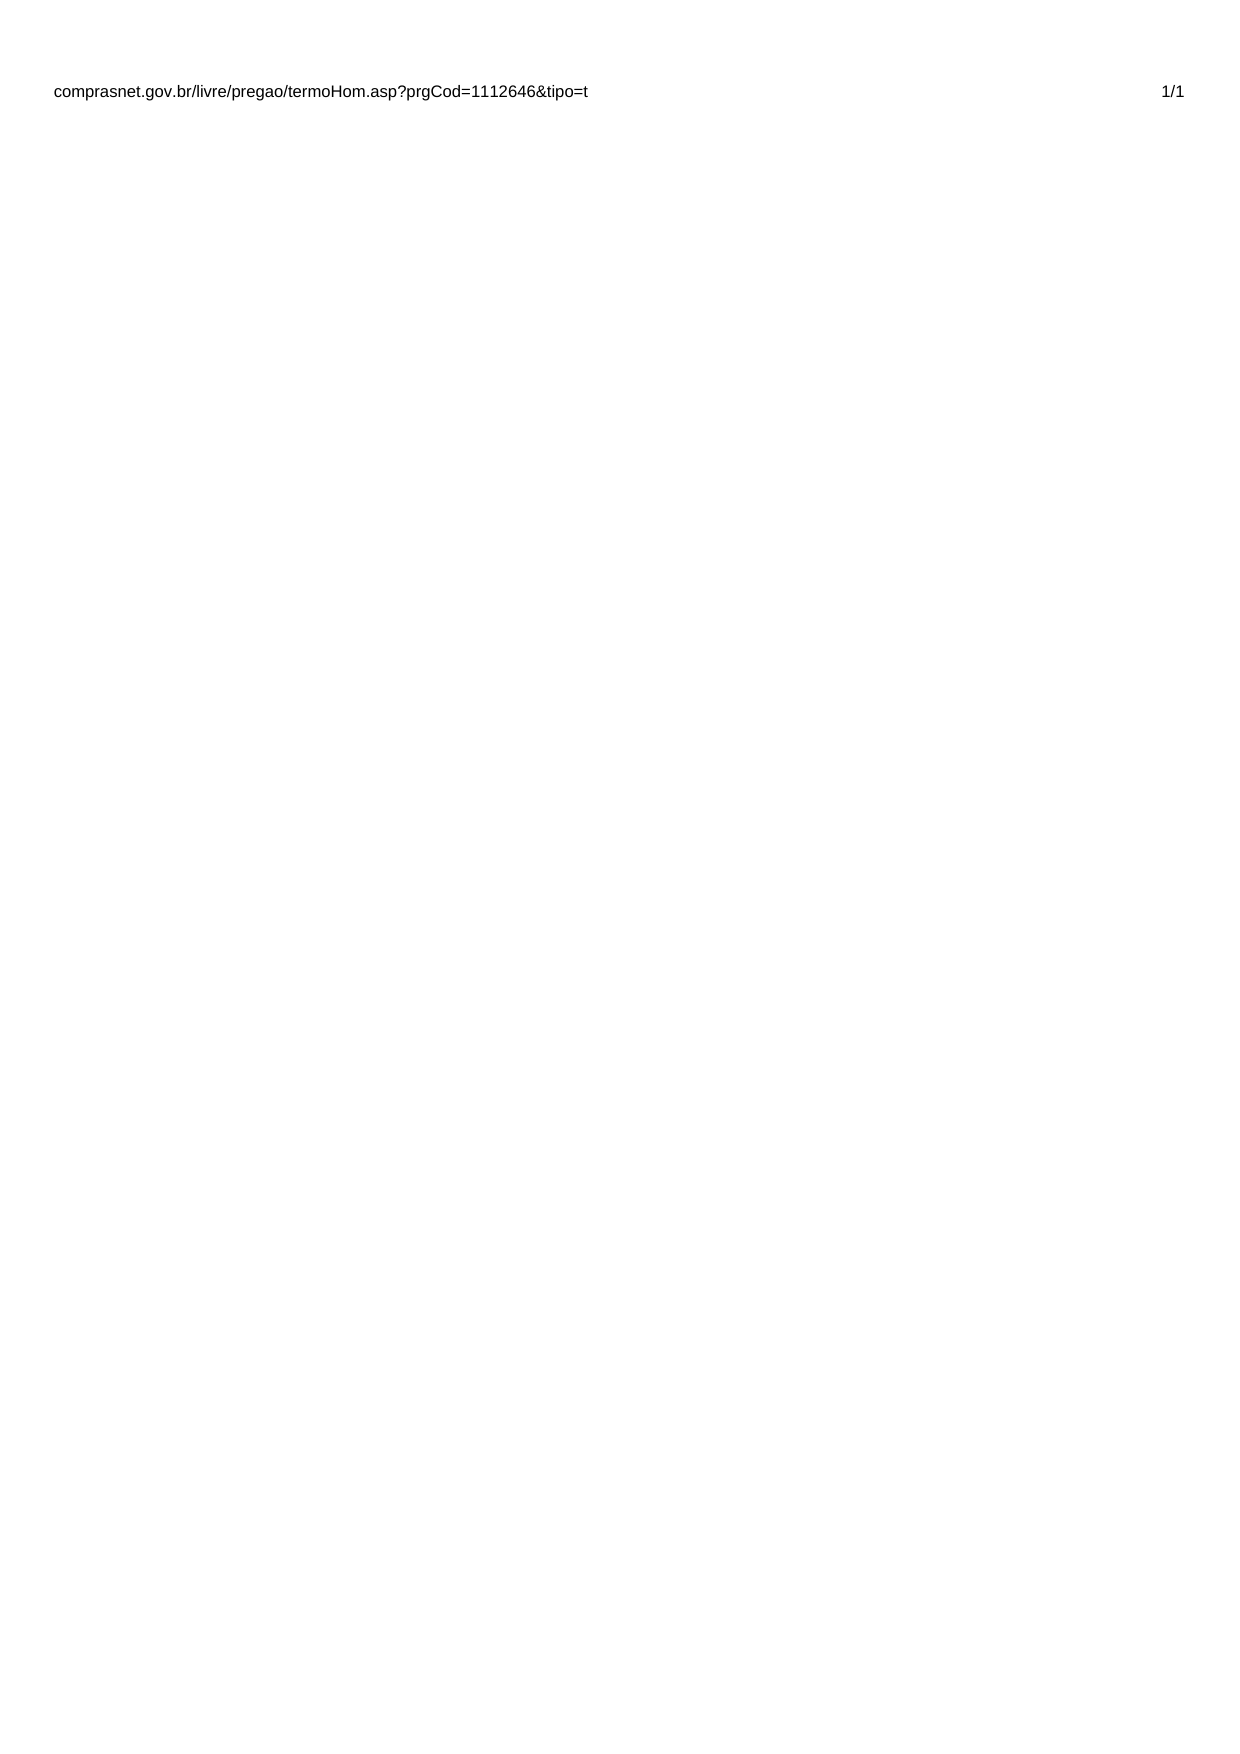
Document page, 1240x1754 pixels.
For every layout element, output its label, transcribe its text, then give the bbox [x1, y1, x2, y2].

text comprasnet.gov.br/livre/pregao/termoHom.asp?prgCod=1112646&tipo=t 1/1 [53, 81, 1184, 101]
